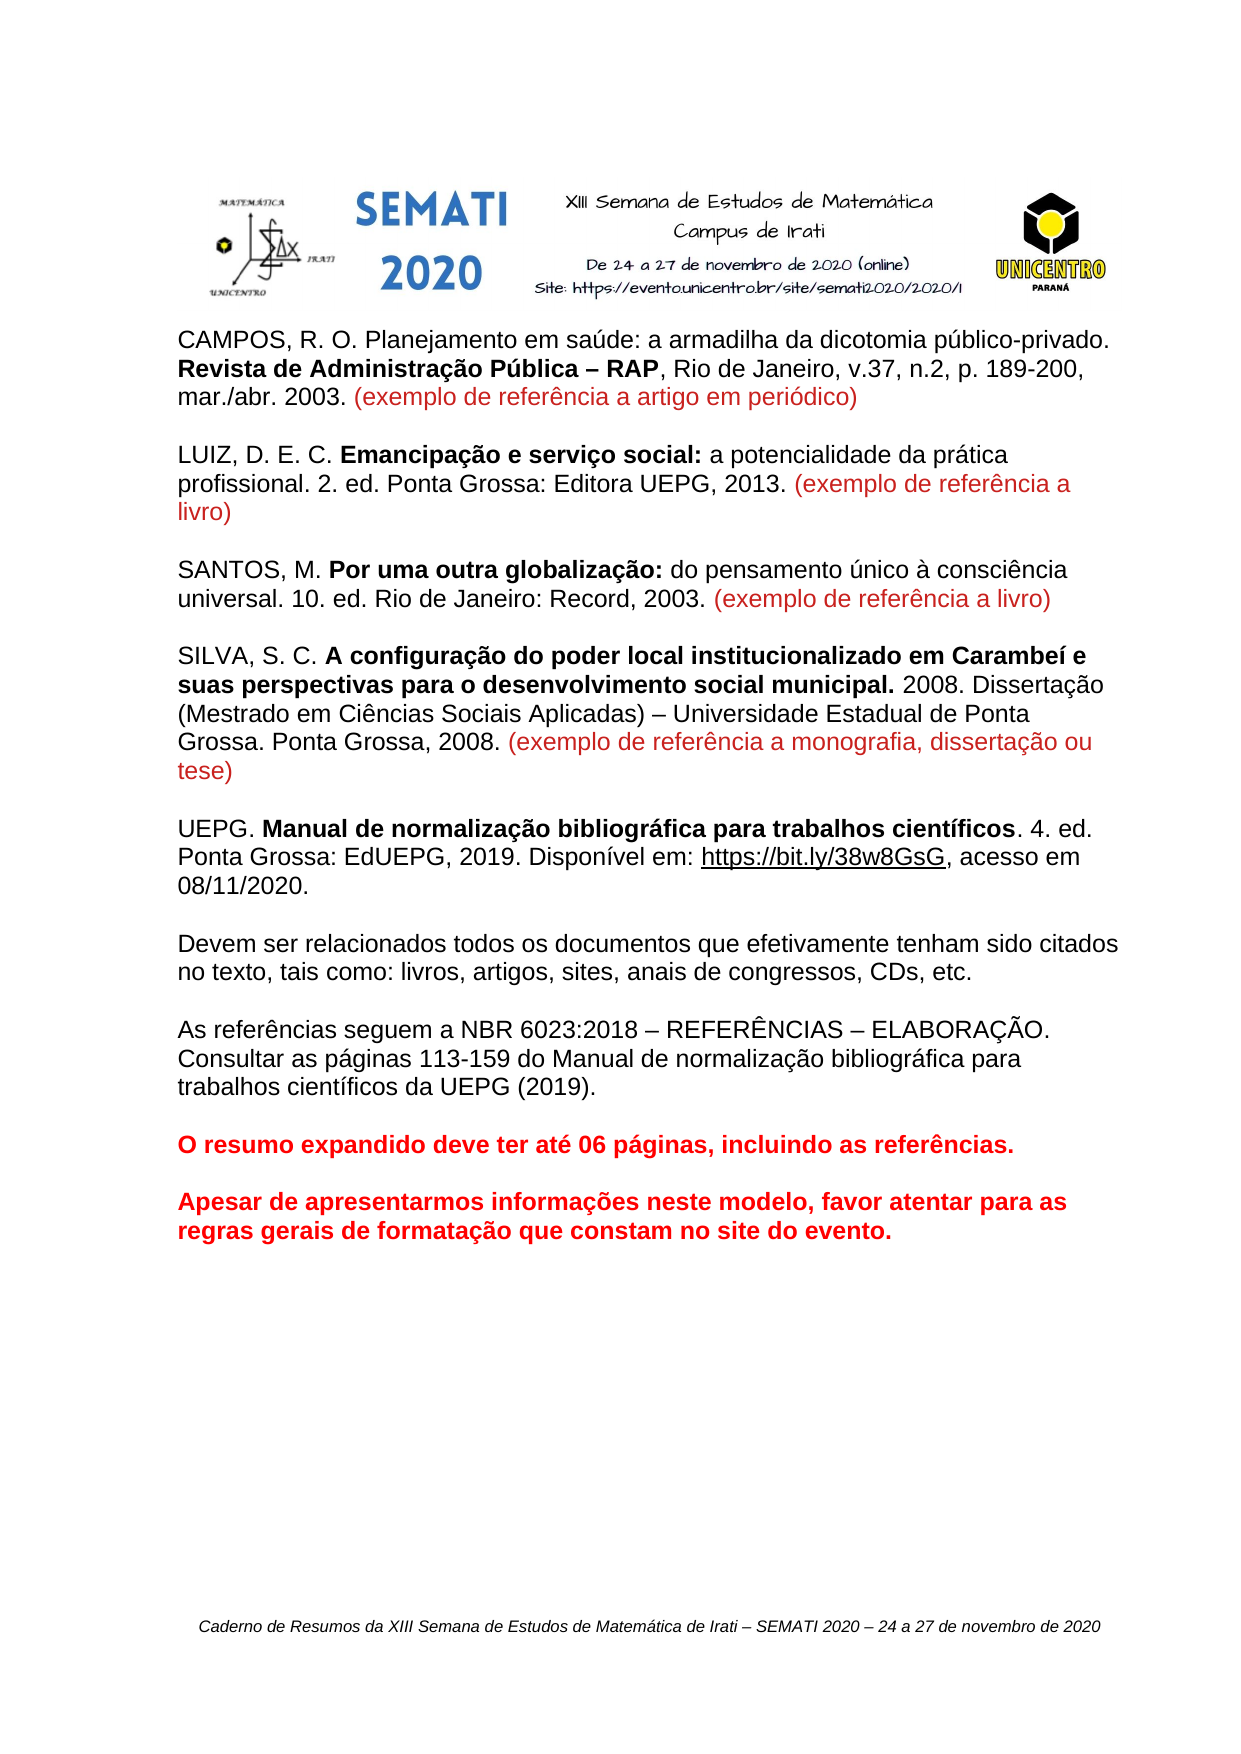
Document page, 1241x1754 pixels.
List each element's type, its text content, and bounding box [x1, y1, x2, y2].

text Apesar de apresentarmos informações neste modelo, favor atentar para as regras gerais de formatação que constam no site do evento. [177, 1187, 1122, 1245]
text O resumo expandido deve ter até 06 páginas, incluindo as referências. [177, 1130, 1122, 1158]
text SILVA, S. C. A configuração do poder local institucionalizado em Carambeí e suas perspectivas para o desenvolvimento social municipal. 2008. Dissertação (Mestrado em Ciências Sociais Aplicadas) – Universidade Estadual de Ponta Grossa. Ponta Grossa, 2008. (exemplo de referência a monografia, dissertação ou tese) [177, 641, 1122, 785]
text UEPG. Manual de normalização bibliográfica para trabalhos científicos. 4. ed. Ponta Grossa: EdUEPG, 2019. Disponível em: https://bit.ly/38w8GsG, acesso em 08/11/2020. [177, 813, 1122, 900]
text SANTOS, M. Por uma outra globalização: do pensamento único à consciência [177, 555, 1122, 583]
text Devem ser relacionados todos os documentos que efetivamente tenham sido citados no texto, tais como: livros, artigos, sites, anais de congressos, CDs, etc. [177, 928, 1122, 986]
text LUIZ, D. E. C. Emancipação e serviço social: a potencialidade da prática profissional. 2. ed. Ponta Grossa: Editora UEPG, 2013. (exemplo de referência a livro) [177, 440, 1122, 526]
text As referências seguem a NBR 6023:2018 – REFERÊNCIAS – ELABORAÇÃO. Consultar as páginas 113-159 do Manual de normalização bibliográfica para trabalhos científicos da UEPG (2019). [177, 1015, 1122, 1101]
picture [177, 177, 1122, 311]
text CAMPOS, R. O. Planejamento em saúde: a armadilha da dicotomia público-privado. Revista de Administração Pública – RAP, Rio de Janeiro, v.37, n.2, p. 189-200, mar./abr. 2003. (exemplo de referência a artigo em periódico) [177, 325, 1122, 411]
text universal. 10. ed. Rio de Janeiro: Record, 2003. (exemplo de referência a livro) [177, 583, 1122, 612]
